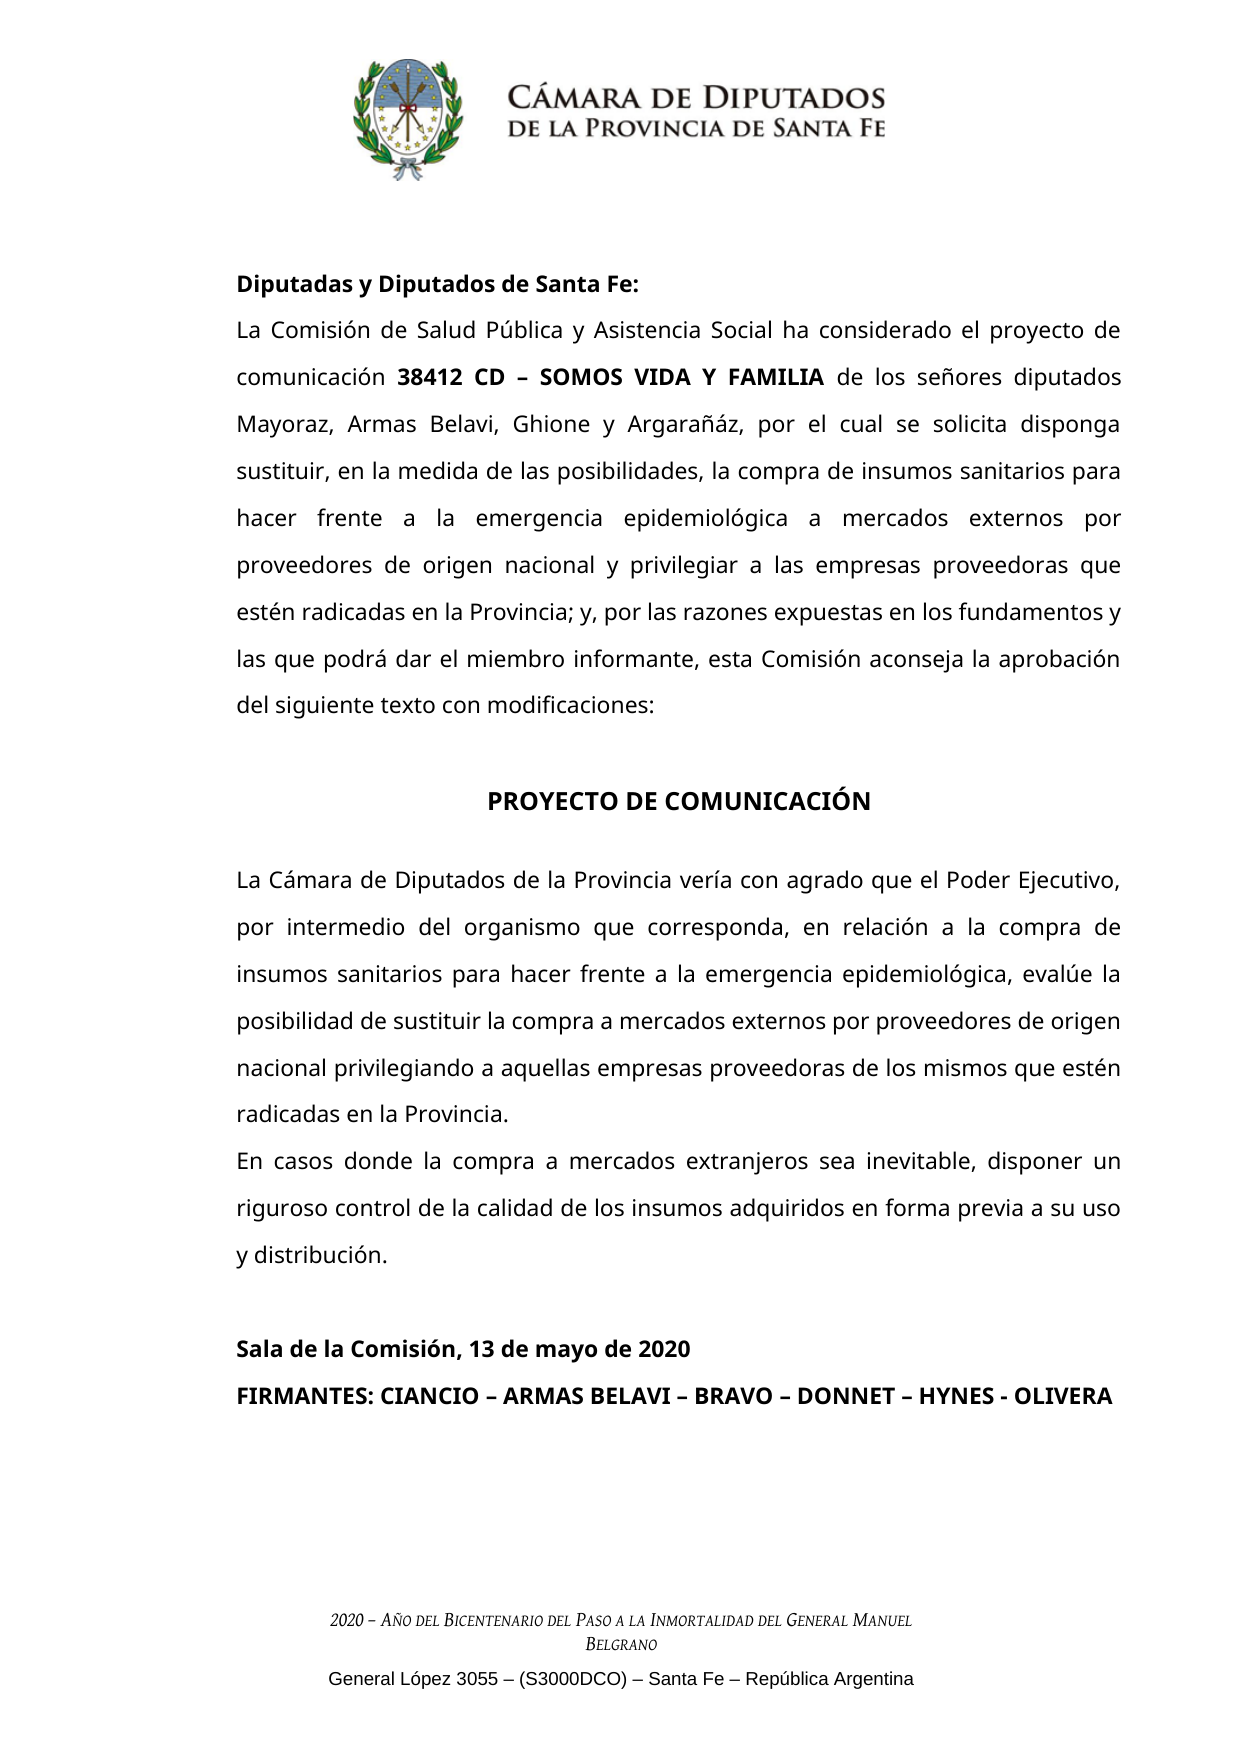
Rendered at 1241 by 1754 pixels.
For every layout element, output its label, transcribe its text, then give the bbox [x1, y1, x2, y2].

text En casos donde la compra a mercados extranjeros sea inevitable, disponer un riguroso control de la calidad de los insumos adquiridos en forma previa a su uso y distribución. [236, 1145, 1122, 1270]
text La Comisión de Salud Pública y Asistencia Social ha considerado el proyecto de comunicación 38412 CD – SOMOS VIDA Y FAMILIA de los señores diputados Mayoraz, Armas Belavi, Ghione y Argarañáz, por el cual se solicita disponga sustituir, en la medida de las posibilidades, la compra de insumos sanitarios para hacer frente a la emergencia epidemiológica a mercados externos por proveedores de origen nacional y privilegiar a las empresas proveedoras que estén radicadas en la Provincia; y, por las razones expuestas en los fundamentos y las que podrá dar el miembro informante, esta Comisión aconseja la aprobación del siguiente texto con modificaciones: [236, 314, 1122, 721]
text Diputadas y Diputados de Santa Fe: [236, 267, 1122, 299]
text La Cámara de Diputados de la Provincia vería con agrado que el Poder Ejecutivo, por intermedio del organismo que corresponda, en relación a la compra de insumos sanitarios para hacer frente a la emergencia epidemiológica, evalúe la posibilidad de sustituir la compra a mercados externos por proveedores de origen nacional privilegiando a aquellas empresas proveedoras de los mismos que estén radicadas en la Provincia. [236, 864, 1122, 1130]
text Sala de la Comisión, 13 de mayo de 2020 [236, 1333, 1122, 1364]
text FIRMANTES: CIANCIO – ARMAS BELAVI – BRAVO – DONNET – HYNES - OLIVERA [236, 1380, 1122, 1411]
text PROYECTO DE COMUNICACIÓN [236, 783, 1122, 817]
